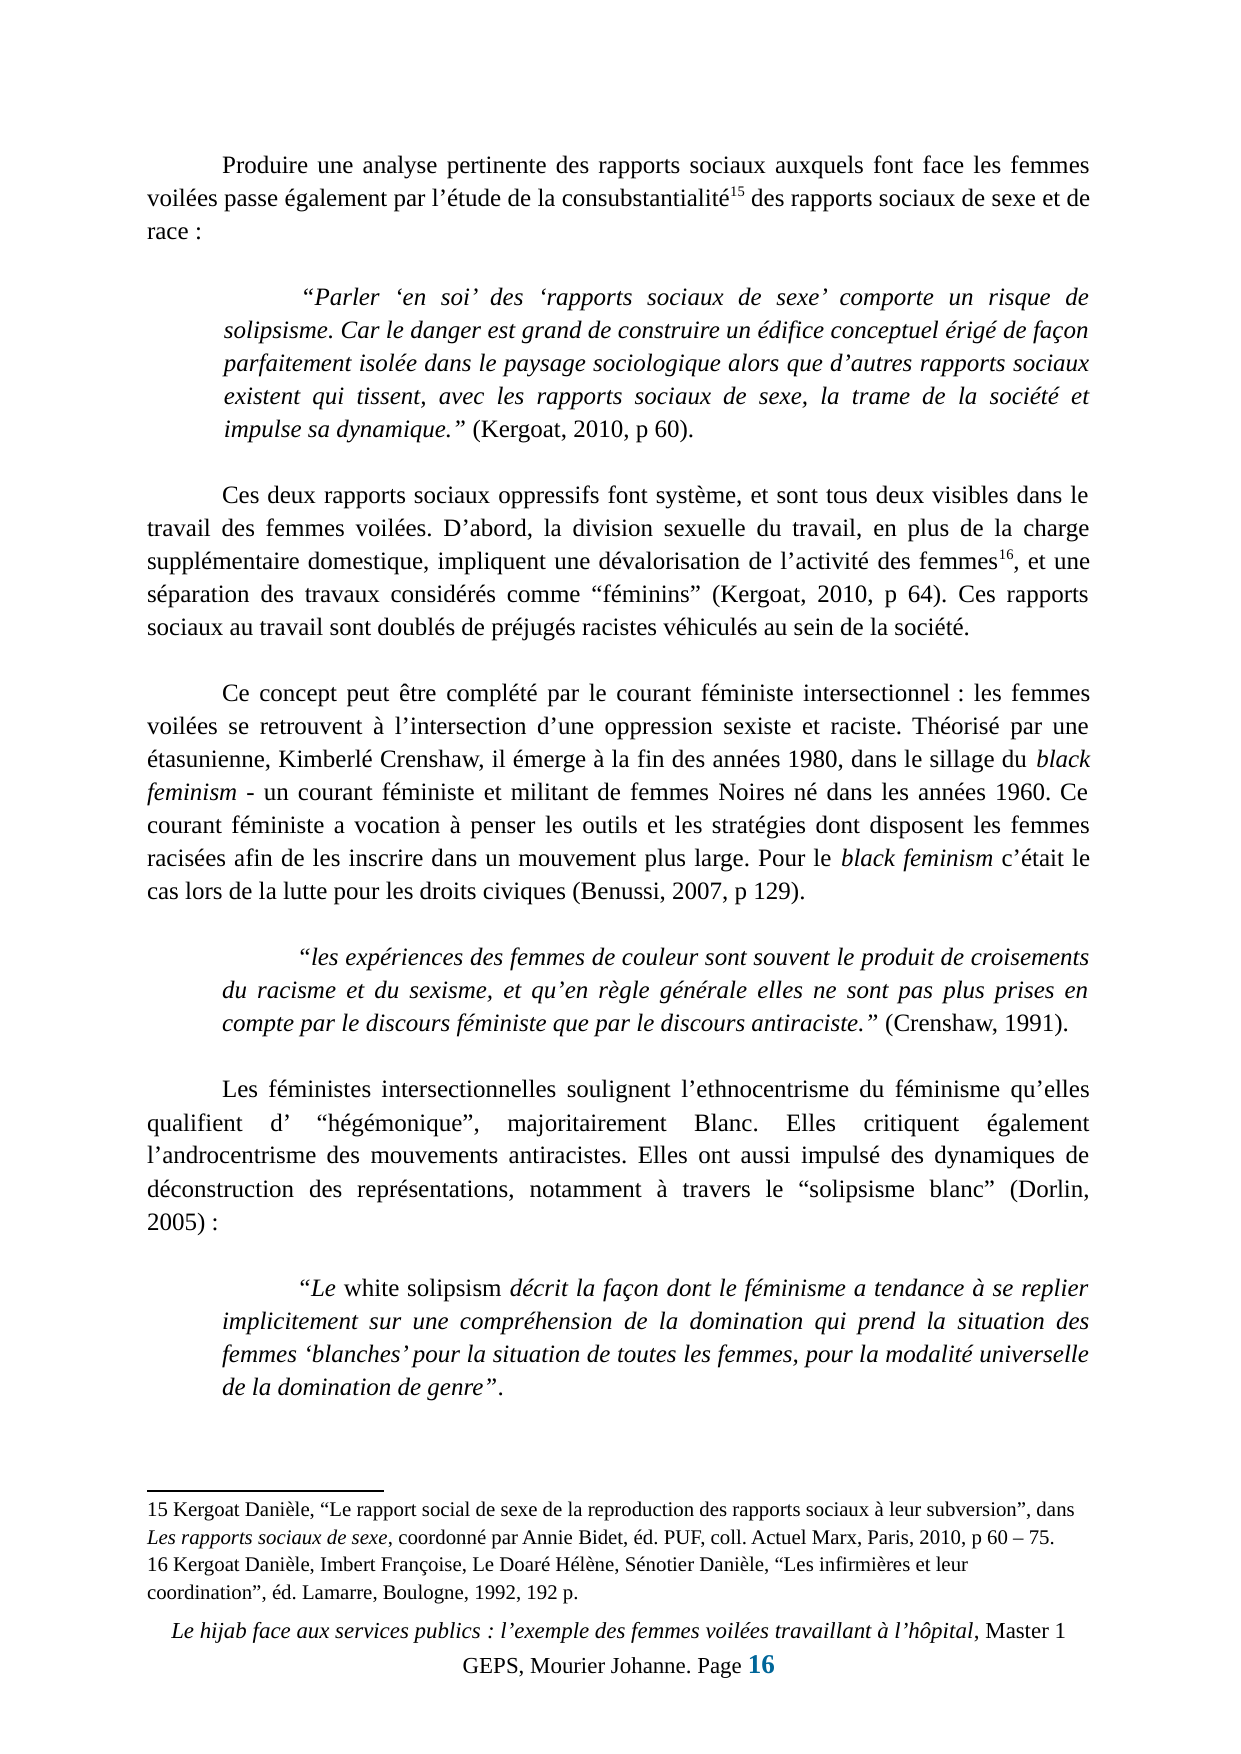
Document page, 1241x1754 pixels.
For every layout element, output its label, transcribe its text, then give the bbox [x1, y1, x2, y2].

text “les expériences des femmes de couleur sont souvent le produit de croisements du racisme et du sexisme, et qu’en règle générale elles ne sont pas plus prises en compte par le discours féministe que par le discours antiraciste.” (Crenshaw, 1991). [222, 942, 1090, 1037]
text Ces deux rapports sociaux oppressifs font système, et sont tous deux visibles dans le travail des femmes voilées. D’abord, la division sexuelle du travail, en plus de la charge supplémentaire domestique, impliquent une dévalorisation de l’activité des femmes, et une séparation des travaux considérés comme “féminins” (Kergoat, 2010, p 64). Ces rapports sociaux au travail sont doublés de préjugés racistes véhiculés au sein de la société. [147, 480, 1090, 641]
text Ce concept peut être complété par le courant féministe intersectionnel : les femmes voilées se retrouvent à l’intersection d’une oppression sexiste et raciste. Théorisé par une étasunienne, Kimberlé Crenshaw, il émerge à la fin des années 1980, dans le sillage du black feminism - un courant féministe et militant de femmes Noires né dans les années 1960. Ce courant féministe a vocation à penser les outils et les stratégies dont disposent les femmes racisées afin de les inscrire dans un mouvement plus large. Pour le black feminism c’était le cas lors de la lutte pour les droits civiques (Benussi, 2007, p 129). [147, 678, 1090, 905]
text Kergoat Danièle, “Le rapport social de sexe de la reproduction des rapports sociaux à leur subversion”, dans Les rapports sociaux de sexe, coordonné par Annie Bidet, éd. PUF, coll. Actuel Marx, Paris, 2010, p 60 – 75. [147, 1497, 1090, 1549]
text Kergoat Danièle, Imbert Françoise, Le Doaré Hélène, Sénotier Danièle, “Les infirmières et leur coordination”, éd. Lamarre, Boulogne, 1992, 192 p. [147, 1552, 1090, 1604]
text “Le white solipsism décrit la façon dont le féminisme a tendance à se replier implicitement sur une compréhension de la domination qui prend la situation des femmes ‘blanches’ pour la situation de toutes les femmes, pour la modalité universelle de la domination de genre”. [222, 1273, 1090, 1401]
text “Parler ‘en soi’ des ‘rapports sociaux de sexe’ comporte un risque de solipsisme. Car le danger est grand de construire un édifice conceptuel érigé de façon parfaitement isolée dans le paysage sociologique alors que d’autres rapports sociaux existent qui tissent, avec les rapports sociaux de sexe, la trame de la société et impulse sa dynamique.” (Kergoat, 2010, p 60). [224, 282, 1090, 443]
text Les féministes intersectionnelles soulignent l’ethnocentrisme du féminisme qu’elles qualifient d’ “hégémonique”, majoritairement Blanc. Elles critiquent également l’androcentrisme des mouvements antiracistes. Elles ont aussi impulsé des dynamiques de déconstruction des représentations, notamment à travers le “solipsisme blanc” (Dorlin, 2005) : [147, 1074, 1090, 1235]
text Produire une analyse pertinente des rapports sociaux auxquels font face les femmes voilées passe également par l’étude de la consubstantialité des rapports sociaux de sexe et de race : [147, 150, 1090, 245]
